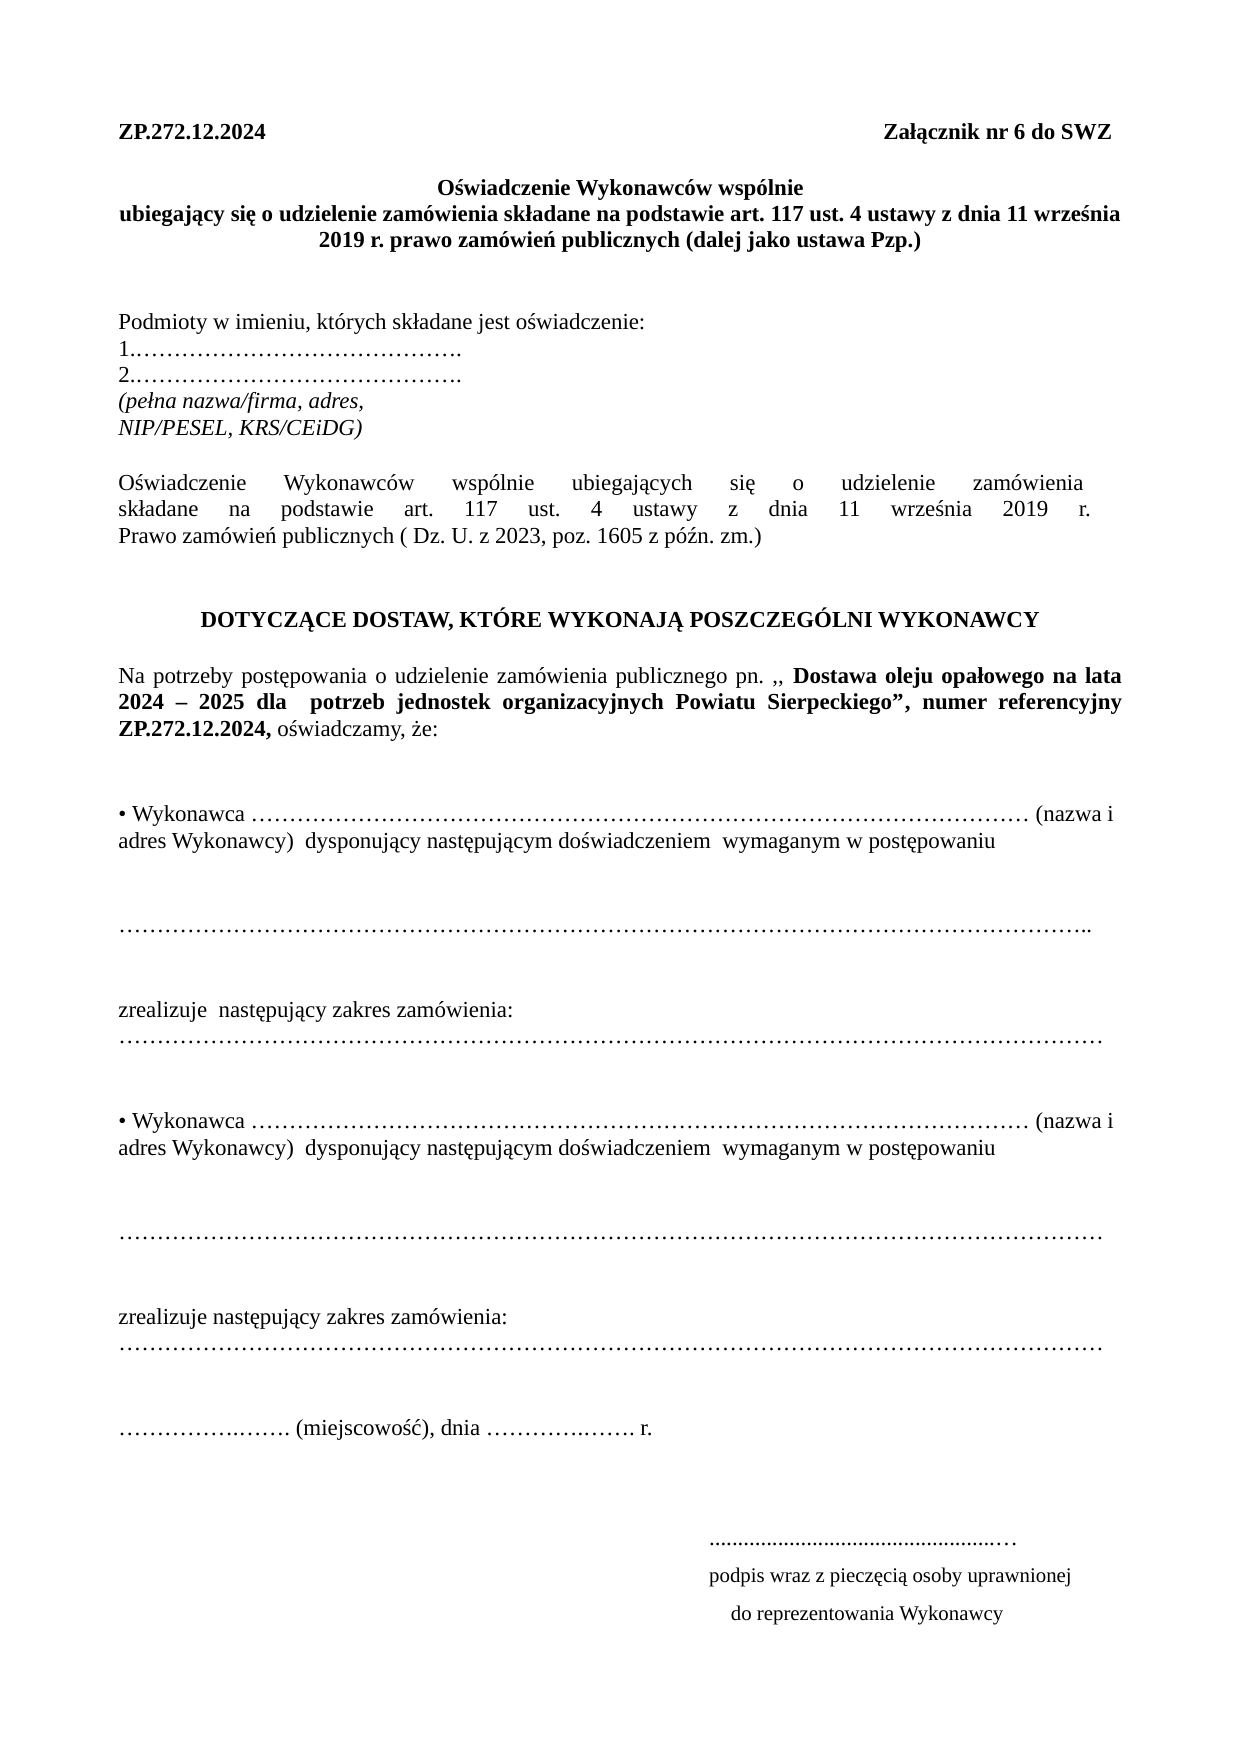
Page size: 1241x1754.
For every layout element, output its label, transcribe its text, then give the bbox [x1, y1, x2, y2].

text …………….……. (miejscowość), dnia ………….……. r. [118, 1414, 1122, 1440]
text Na potrzeby postępowania o udzielenie zamówienia publicznego pn. ,, Dostawa oleju opałowego na lata 2024 – 2025 dla potrzeb jednostek organizacyjnych Powiatu Sierpeckiego”, numer referencyjny ZP.272.12.2024, oświadczamy, że: [118, 662, 1122, 741]
text • Wykonawca ………………………………………………………………………………………… (nazwa i adres Wykonawcy) dysponujący następującym doświadczeniem wymaganym w postępowaniu [118, 801, 1122, 853]
text do reprezentowania Wykonawcy [487, 1599, 1122, 1626]
text podpis wraz z pieczęcią osoby uprawnionej [635, 1563, 1122, 1587]
text Oświadczenie Wykonawców wspólnie ubiegających się o udzielenie zamówienia składane na podstawie art. 117 ust. 4 ustawy z dnia 11 września 2019 r. Prawo zamówień publicznych ( Dz. U. z 2023, poz. 1605 z późn. zm.) [118, 469, 1122, 548]
text ………………………………………………………………………………………………………………… [118, 1218, 1122, 1245]
text ..................................................… [635, 1524, 1122, 1550]
text zrealizuje następujący zakres zamówienia: ………………………………………………………………………………………………………………… [118, 996, 1122, 1049]
text • Wykonawca ………………………………………………………………………………………… (nazwa i adres Wykonawcy) dysponujący następującym doświadczeniem wymaganym w postępowaniu [118, 1107, 1122, 1160]
text Podmioty w imieniu, których składane jest oświadczenie: [118, 308, 1122, 334]
text ZP.272.12.2024 Załącznik nr 6 do SWZ [118, 118, 1122, 144]
text ……………………………………………………………………………………………………………….. [118, 912, 1122, 938]
text DOTYCZĄCE DOSTAW, KTÓRE WYKONAJĄ POSZCZEGÓLNI WYKONAWCY [118, 607, 1122, 633]
text NIP/PESEL, KRS/CEiDG) [118, 414, 1122, 440]
text Oświadczenie Wykonawców wspólnie ubiegający się o udzielenie zamówienia składane na podstawie art. 117 ust. 4 ustawy z dnia 11 września 2019 r. prawo zamówień publicznych (dalej jako ustawa Pzp.) [118, 174, 1122, 253]
text 1.……………………………………. 2.……………………………………. (pełna nazwa/firma, adres, [118, 334, 1122, 414]
text zrealizuje następujący zakres zamówienia: ………………………………………………………………………………………………………………… [118, 1303, 1122, 1356]
